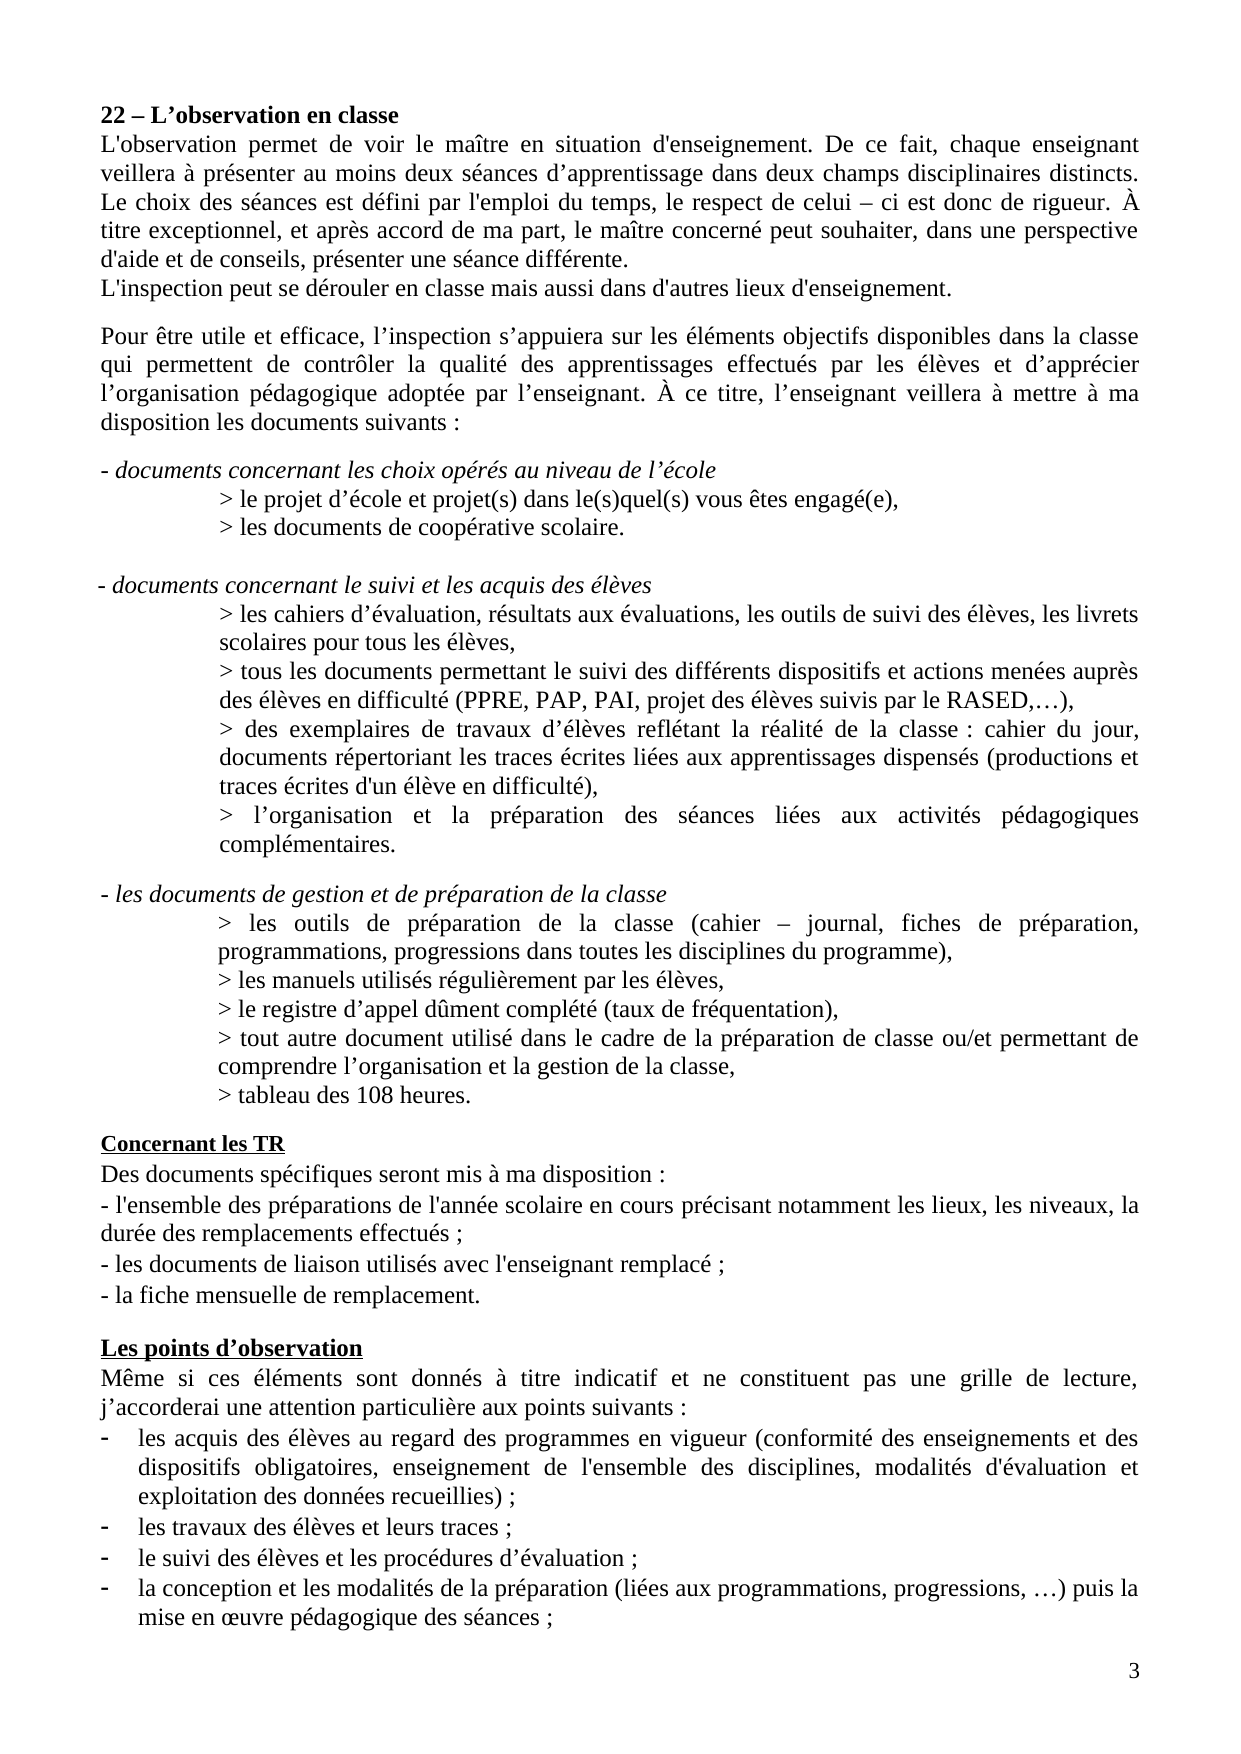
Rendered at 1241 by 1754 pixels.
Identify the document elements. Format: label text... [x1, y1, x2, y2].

text L'inspection peut se dérouler en classe mais aussi dans d'autres lieux d'enseignement. [100, 273, 1140, 302]
text Des documents spécifiques seront mis à ma disposition : [100, 1159, 1140, 1187]
list > les cahiers d’évaluation, résultats aux évaluations, les outils de suivi des élèves, les livrets scolaires pour tous les élèves, [219, 599, 1140, 656]
text - documents concernant le suivi et les acquis des élèves [97, 570, 1140, 599]
text > les manuels utilisés régulièrement par les élèves, [218, 965, 1140, 994]
text - les documents de gestion et de préparation de la classe [100, 879, 1140, 908]
text > tableau des 108 heures. [218, 1080, 1140, 1109]
list > tous les documents permettant le suivi des différents dispositifs et actions menées auprès des élèves en difficulté (PPRE, PAP, PAI, projet des élèves suivis par le RASED,…), [219, 656, 1140, 714]
text > le registre d’appel dûment complété (taux de fréquentation), [218, 994, 1140, 1023]
text - l'ensemble des préparations de l'année scolaire en cours précisant notamment les lieux, les niveaux, la durée des remplacements effectués ; [100, 1190, 1140, 1247]
list > l’organisation et la préparation des séances liées aux activités pédagogiques complémentaires. [219, 800, 1140, 857]
text > tout autre document utilisé dans le cadre de la préparation de classe ou/et permettant de comprendre l’organisation et la gestion de la classe, [218, 1023, 1140, 1080]
text Les points d’observation [100, 1333, 1140, 1361]
text - documents concernant les choix opérés au niveau de l’école [100, 455, 1140, 484]
text - les documents de liaison utilisés avec l'enseignant remplacé ; [100, 1249, 1140, 1278]
text Même si ces éléments sont donnés à titre indicatif et ne constituent pas une grille de lecture, j’accorderai une attention particulière aux points suivants : [100, 1363, 1140, 1421]
list > les documents de coopérative scolaire. [219, 512, 1140, 541]
text 22 – L’observation en classe [100, 100, 1140, 129]
list > le projet d’école et projet(s) dans le(s)quel(s) vous êtes engagé(e), [219, 484, 1140, 512]
list > des exemplaires de travaux d’élèves reflétant la réalité de la classe : cahier du jour, documents répertoriant les traces écrites liées aux apprentissages dispensés (productions et traces écrites d'un élève en difficulté), [219, 714, 1140, 800]
list le suivi des élèves et les procédures d’évaluation ; [100, 1543, 1140, 1571]
text Concernant les TR [100, 1130, 1140, 1157]
list les travaux des élèves et leurs traces ; [100, 1512, 1140, 1540]
text > les outils de préparation de la classe (cahier – journal, fiches de préparation, programmations, progressions dans toutes les disciplines du programme), [218, 908, 1140, 965]
list la conception et les modalités de la préparation (liées aux programmations, progressions, …) puis la mise en œuvre pédagogique des séances ; [100, 1573, 1140, 1631]
list les acquis des élèves au regard des programmes en vigueur (conformité des enseignements et des dispositifs obligatoires, enseignement de l'ensemble des disciplines, modalités d'évaluation et exploitation des données recueillies) ; [100, 1423, 1140, 1509]
text - la fiche mensuelle de remplacement. [100, 1280, 1140, 1309]
text Pour être utile et efficace, l’inspection s’appuiera sur les éléments objectifs disponibles dans la classe qui permettent de contrôler la qualité des apprentissages effectués par les élèves et d’apprécier l’organisation pédagogique adoptée par l’enseignant. À ce titre, l’enseignant veillera à mettre à ma disposition les documents suivants : [100, 321, 1140, 436]
text L'observation permet de voir le maître en situation d'enseignement. De ce fait, chaque enseignant veillera à présenter au moins deux séances d’apprentissage dans deux champs disciplinaires distincts. Le choix des séances est défini par l'emploi du temps, le respect de celui – ci est donc de rigueur. À titre exceptionnel, et après accord de ma part, le maître concerné peut souhaiter, dans une perspective d'aide et de conseils, présenter une séance différente. [100, 129, 1140, 273]
